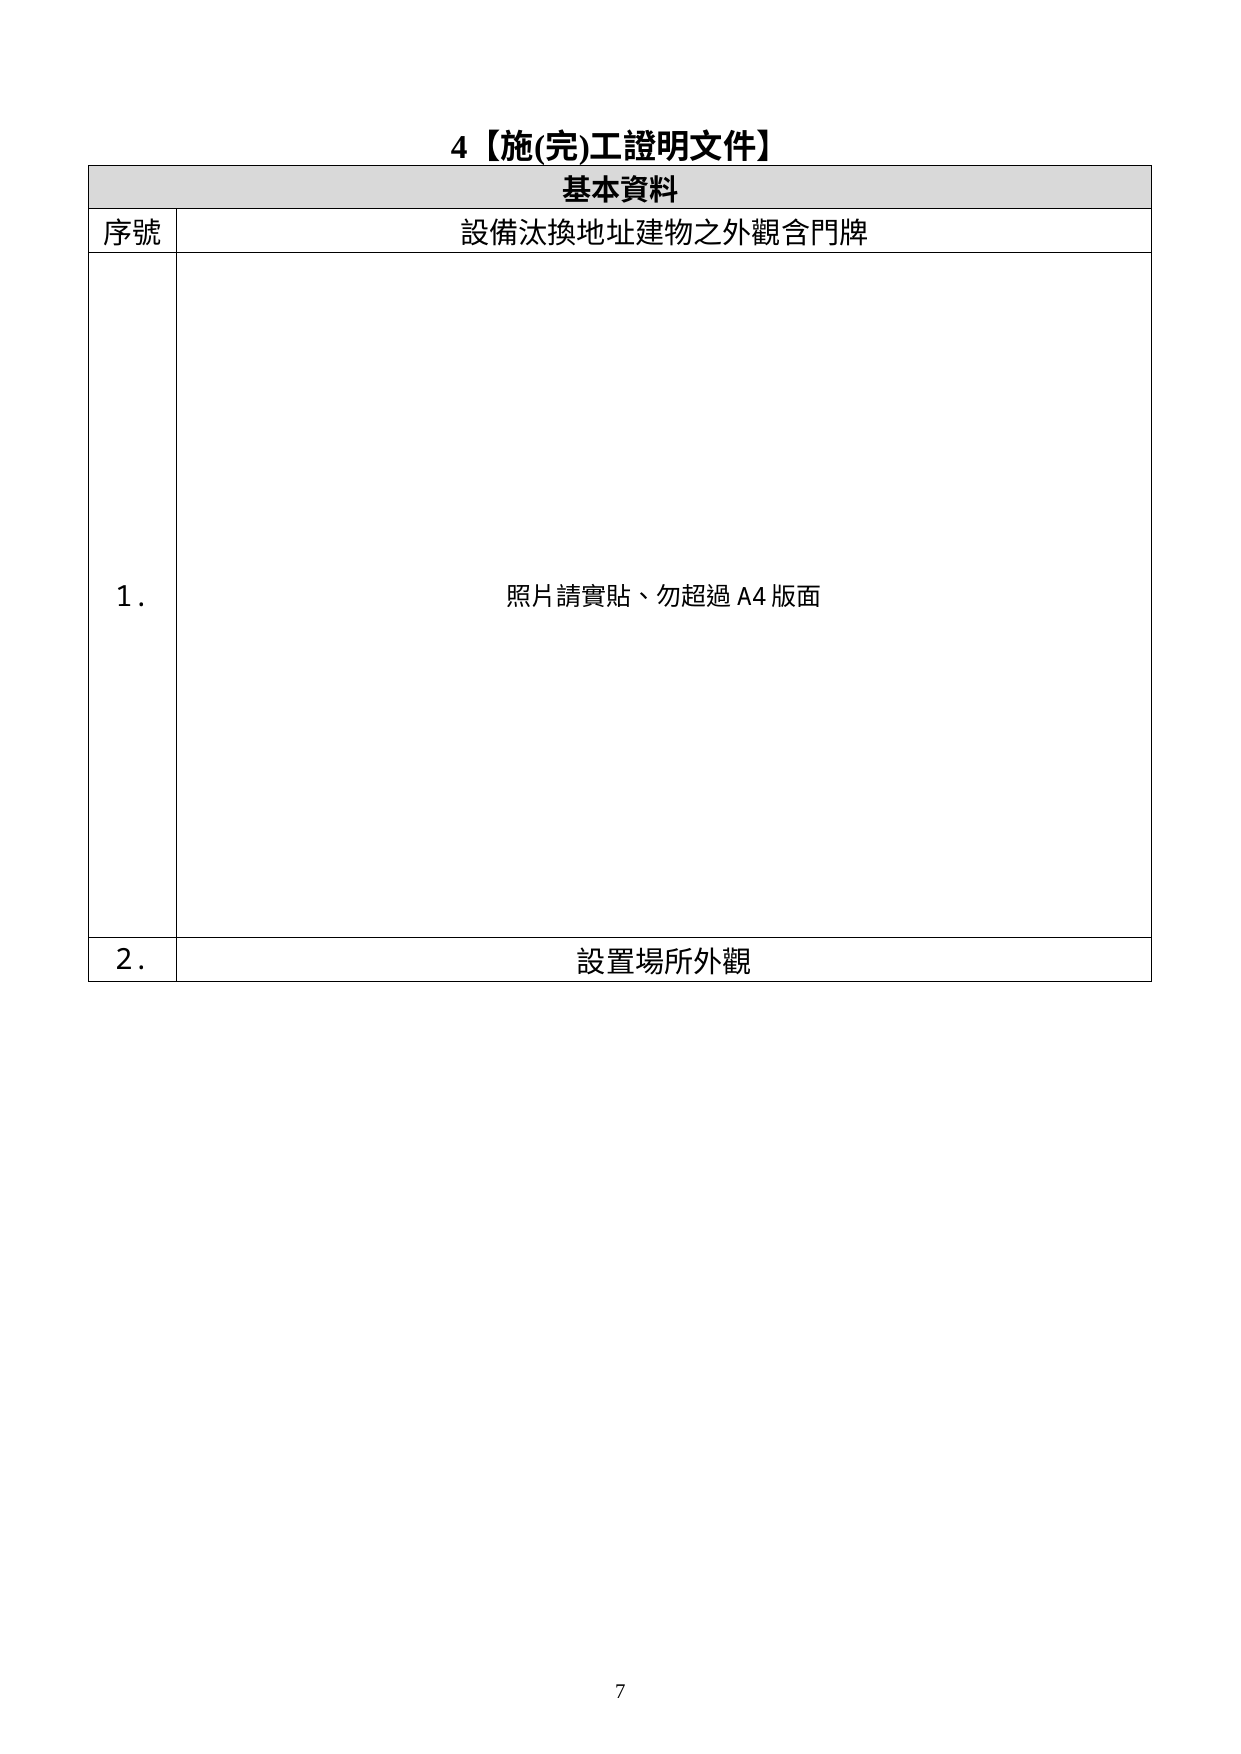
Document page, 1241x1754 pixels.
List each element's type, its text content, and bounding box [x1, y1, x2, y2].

table_cell 2. [89, 938, 176, 981]
table_cell 照片請實貼、勿超過A4版面 [177, 253, 1151, 937]
table_cell 序號 [89, 209, 176, 252]
table_cell 設置場所外觀 [177, 938, 1151, 981]
table_header 基本資料 [89, 166, 1151, 208]
table_cell 設備汰換地址建物之外觀含門牌 [177, 209, 1151, 252]
text 4【施(完)工證明文件】 [75, 102, 1165, 165]
table_cell 1. [89, 253, 176, 937]
